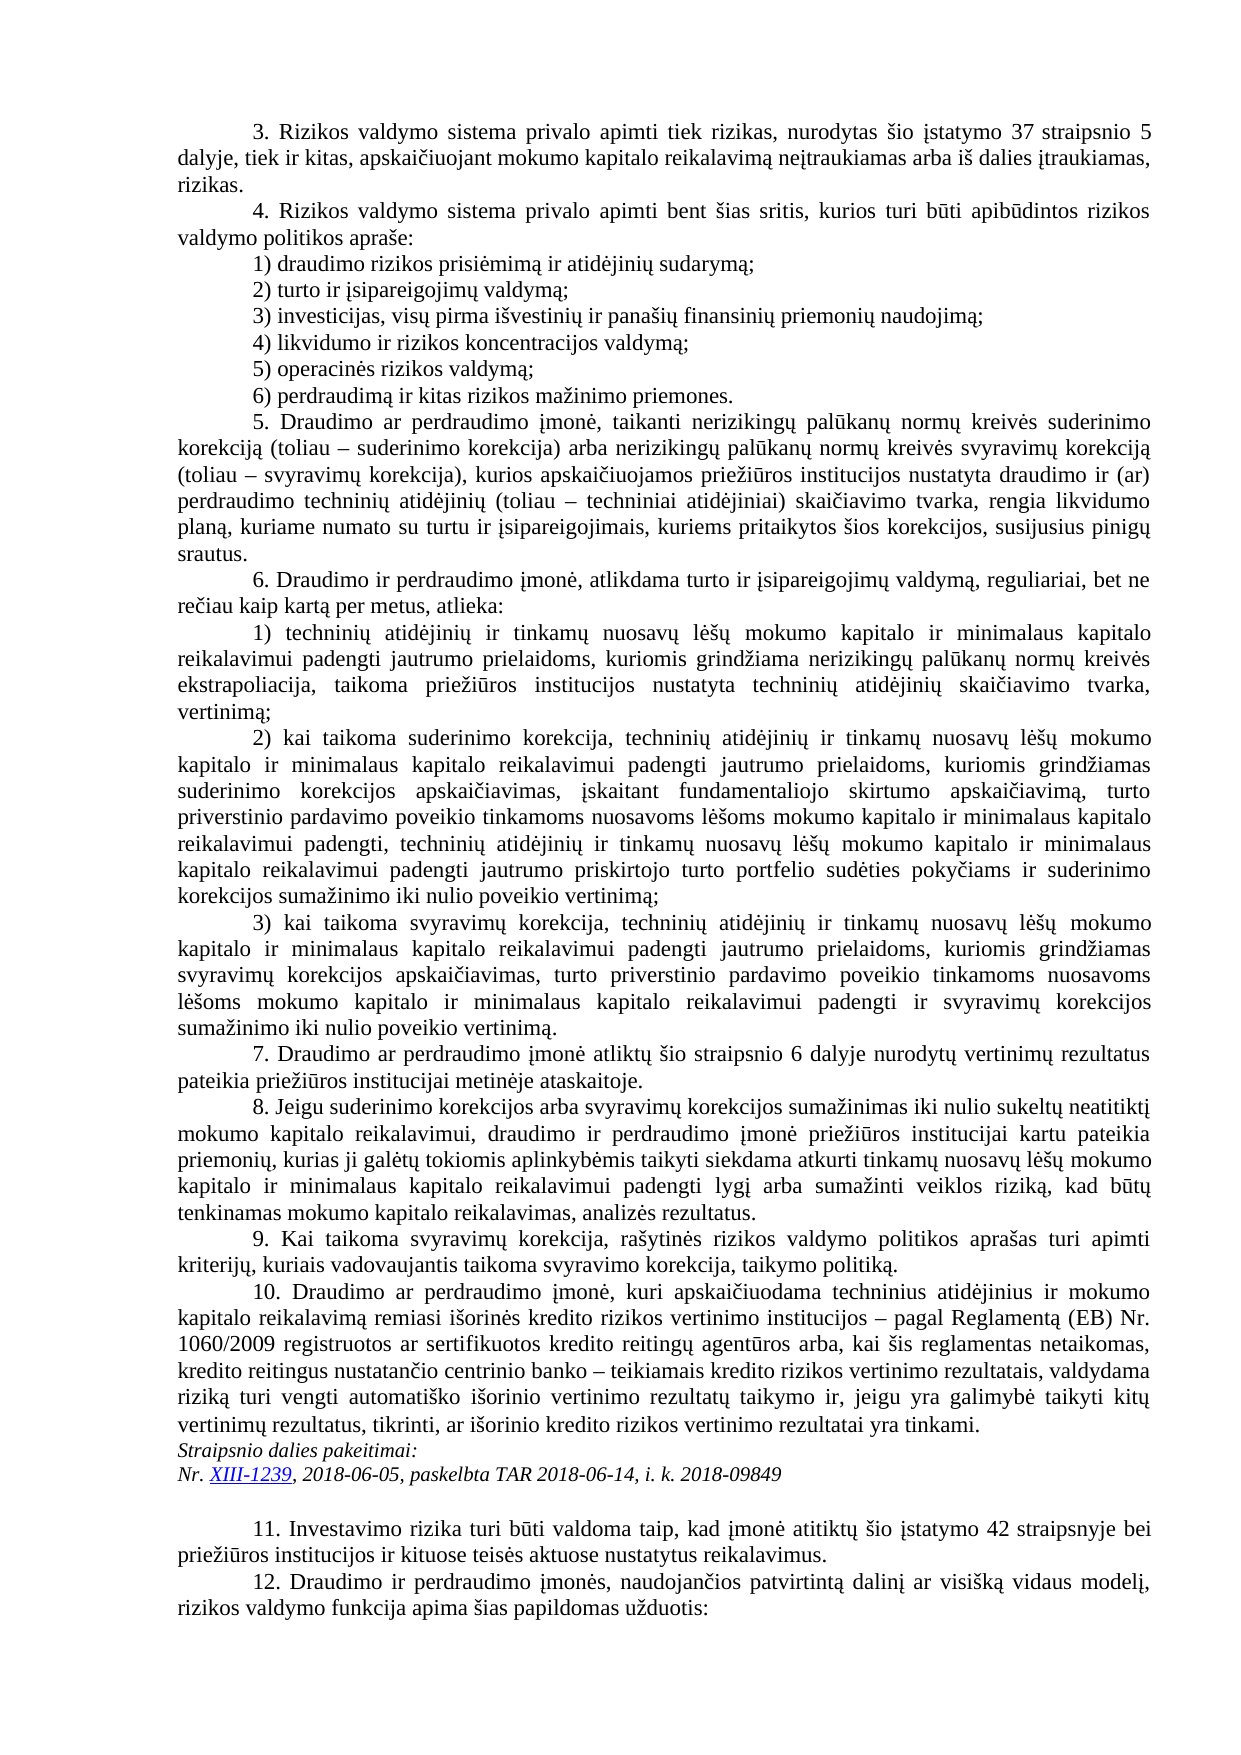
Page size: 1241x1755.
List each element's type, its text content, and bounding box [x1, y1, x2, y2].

text 2) kai taikoma suderinimo korekcija, techninių atidėjinių ir tinkamų nuosavų lėšų mokumo kapitalo ir minimalaus kapitalo reikalavimui padengti jautrumo prielaidoms, kuriomis grindžiamas suderinimo korekcijos apskaičiavimas, įskaitant fundamentaliojo skirtumo apskaičiavimą, turto priverstinio pardavimo poveikio tinkamoms nuosavoms lėšoms mokumo kapitalo ir minimalaus kapitalo reikalavimui padengti, techninių atidėjinių ir tinkamų nuosavų lėšų mokumo kapitalo ir minimalaus kapitalo reikalavimui padengti jautrumo priskirtojo turto portfelio sudėties pokyčiams ir suderinimo korekcijos sumažinimo iki nulio poveikio vertinimą; [177, 724, 1152, 909]
text 6. Draudimo ir perdraudimo įmonė, atlikdama turto ir įsipareigojimų valdymą, reguliariai, bet ne rečiau kaip kartą per metus, atlieka: [177, 566, 1152, 619]
text 8. Jeigu suderinimo korekcijos arba svyravimų korekcijos sumažinimas iki nulio sukeltų neatitiktį mokumo kapitalo reikalavimui, draudimo ir perdraudimo įmonė priežiūros institucijai kartu pateikia priemonių, kurias ji galėtų tokiomis aplinkybėmis taikyti siekdama atkurti tinkamų nuosavų lėšų mokumo kapitalo ir minimalaus kapitalo reikalavimui padengti lygį arba sumažinti veiklos riziką, kad būtų tenkinamas mokumo kapitalo reikalavimas, analizės rezultatus. [177, 1093, 1152, 1225]
text 10. Draudimo ar perdraudimo įmonė, kuri apskaičiuodama techninius atidėjinius ir mokumo kapitalo reikalavimą remiasi išorinės kredito rizikos vertinimo institucijos – pagal Reglamentą (EB) Nr. 1060/2009 registruotos ar sertifikuotos kredito reitingų agentūros arba, kai šis reglamentas netaikomas, kredito reitingus nustatančio centrinio banko – teikiamais kredito rizikos vertinimo rezultatais, valdydama riziką turi vengti automatiško išorinio vertinimo rezultatų taikymo ir, jeigu yra galimybė taikyti kitų vertinimų rezultatus, tikrinti, ar išorinio kredito rizikos vertinimo rezultatai yra tinkami. [177, 1278, 1152, 1438]
text 6) perdraudimą ir kitas rizikos mažinimo priemones. [177, 382, 1152, 408]
text 11. Investavimo rizika turi būti valdoma taip, kad įmonė atitiktų šio įstatymo 42 straipsnyje bei priežiūros institucijos ir kituose teisės aktuose nustatytus reikalavimus. [177, 1515, 1152, 1568]
text 1) techninių atidėjinių ir tinkamų nuosavų lėšų mokumo kapitalo ir minimalaus kapitalo reikalavimui padengti jautrumo prielaidoms, kuriomis grindžiama nerizikingų palūkanų normų kreivės ekstrapoliacija, taikoma priežiūros institucijos nustatyta techninių atidėjinių skaičiavimo tvarka, vertinimą; [177, 619, 1152, 724]
text 1) draudimo rizikos prisiėmimą ir atidėjinių sudarymą; [177, 250, 1152, 276]
text 3) kai taikoma svyravimų korekcija, techninių atidėjinių ir tinkamų nuosavų lėšų mokumo kapitalo ir minimalaus kapitalo reikalavimui padengti jautrumo prielaidoms, kuriomis grindžiamas svyravimų korekcijos apskaičiavimas, turto priverstinio pardavimo poveikio tinkamoms nuosavoms lėšoms mokumo kapitalo ir minimalaus kapitalo reikalavimui padengti ir svyravimų korekcijos sumažinimo iki nulio poveikio vertinimą. [177, 909, 1152, 1041]
text 4) likvidumo ir rizikos koncentracijos valdymą; [177, 329, 1152, 355]
text 2) turto ir įsipareigojimų valdymą; [177, 276, 1152, 303]
text Straipsnio dalies pakeitimai: [177, 1438, 1152, 1462]
text 12. Draudimo ir perdraudimo įmonės, naudojančios patvirtintą dalinį ar visišką vidaus modelį, rizikos valdymo funkcija apima šias papildomas užduotis: [177, 1568, 1152, 1621]
text 3) investicijas, visų pirma išvestinių ir panašių finansinių priemonių naudojimą; [177, 303, 1152, 329]
text 7. Draudimo ar perdraudimo įmonė atliktų šio straipsnio 6 dalyje nurodytų vertinimų rezultatus pateikia priežiūros institucijai metinėje ataskaitoje. [177, 1041, 1152, 1093]
text Nr. XIII-1239, 2018-06-05, paskelbta TAR 2018-06-14, i. k. 2018-09849 [177, 1462, 1152, 1486]
text 5) operacinės rizikos valdymą; [177, 355, 1152, 382]
text 3. Rizikos valdymo sistema privalo apimti tiek rizikas, nurodytas šio įstatymo 37 straipsnio 5 dalyje, tiek ir kitas, apskaičiuojant mokumo kapitalo reikalavimą neįtraukiamas arba iš dalies įtraukiamas, rizikas. [177, 118, 1152, 197]
text 9. Kai taikoma svyravimų korekcija, rašytinės rizikos valdymo politikos aprašas turi apimti kriterijų, kuriais vadovaujantis taikoma svyravimo korekcija, taikymo politiką. [177, 1225, 1152, 1278]
text 4. Rizikos valdymo sistema privalo apimti bent šias sritis, kurios turi būti apibūdintos rizikos valdymo politikos apraše: [177, 197, 1152, 250]
text 5. Draudimo ar perdraudimo įmonė, taikanti nerizikingų palūkanų normų kreivės suderinimo korekciją (toliau – suderinimo korekcija) arba nerizikingų palūkanų normų kreivės svyravimų korekciją (toliau – svyravimų korekcija), kurios apskaičiuojamos priežiūros institucijos nustatyta draudimo ir (ar) perdraudimo techninių atidėjinių (toliau – techniniai atidėjiniai) skaičiavimo tvarka, rengia likvidumo planą, kuriame numato su turtu ir įsipareigojimais, kuriems pritaikytos šios korekcijos, susijusius pinigų srautus. [177, 408, 1152, 566]
